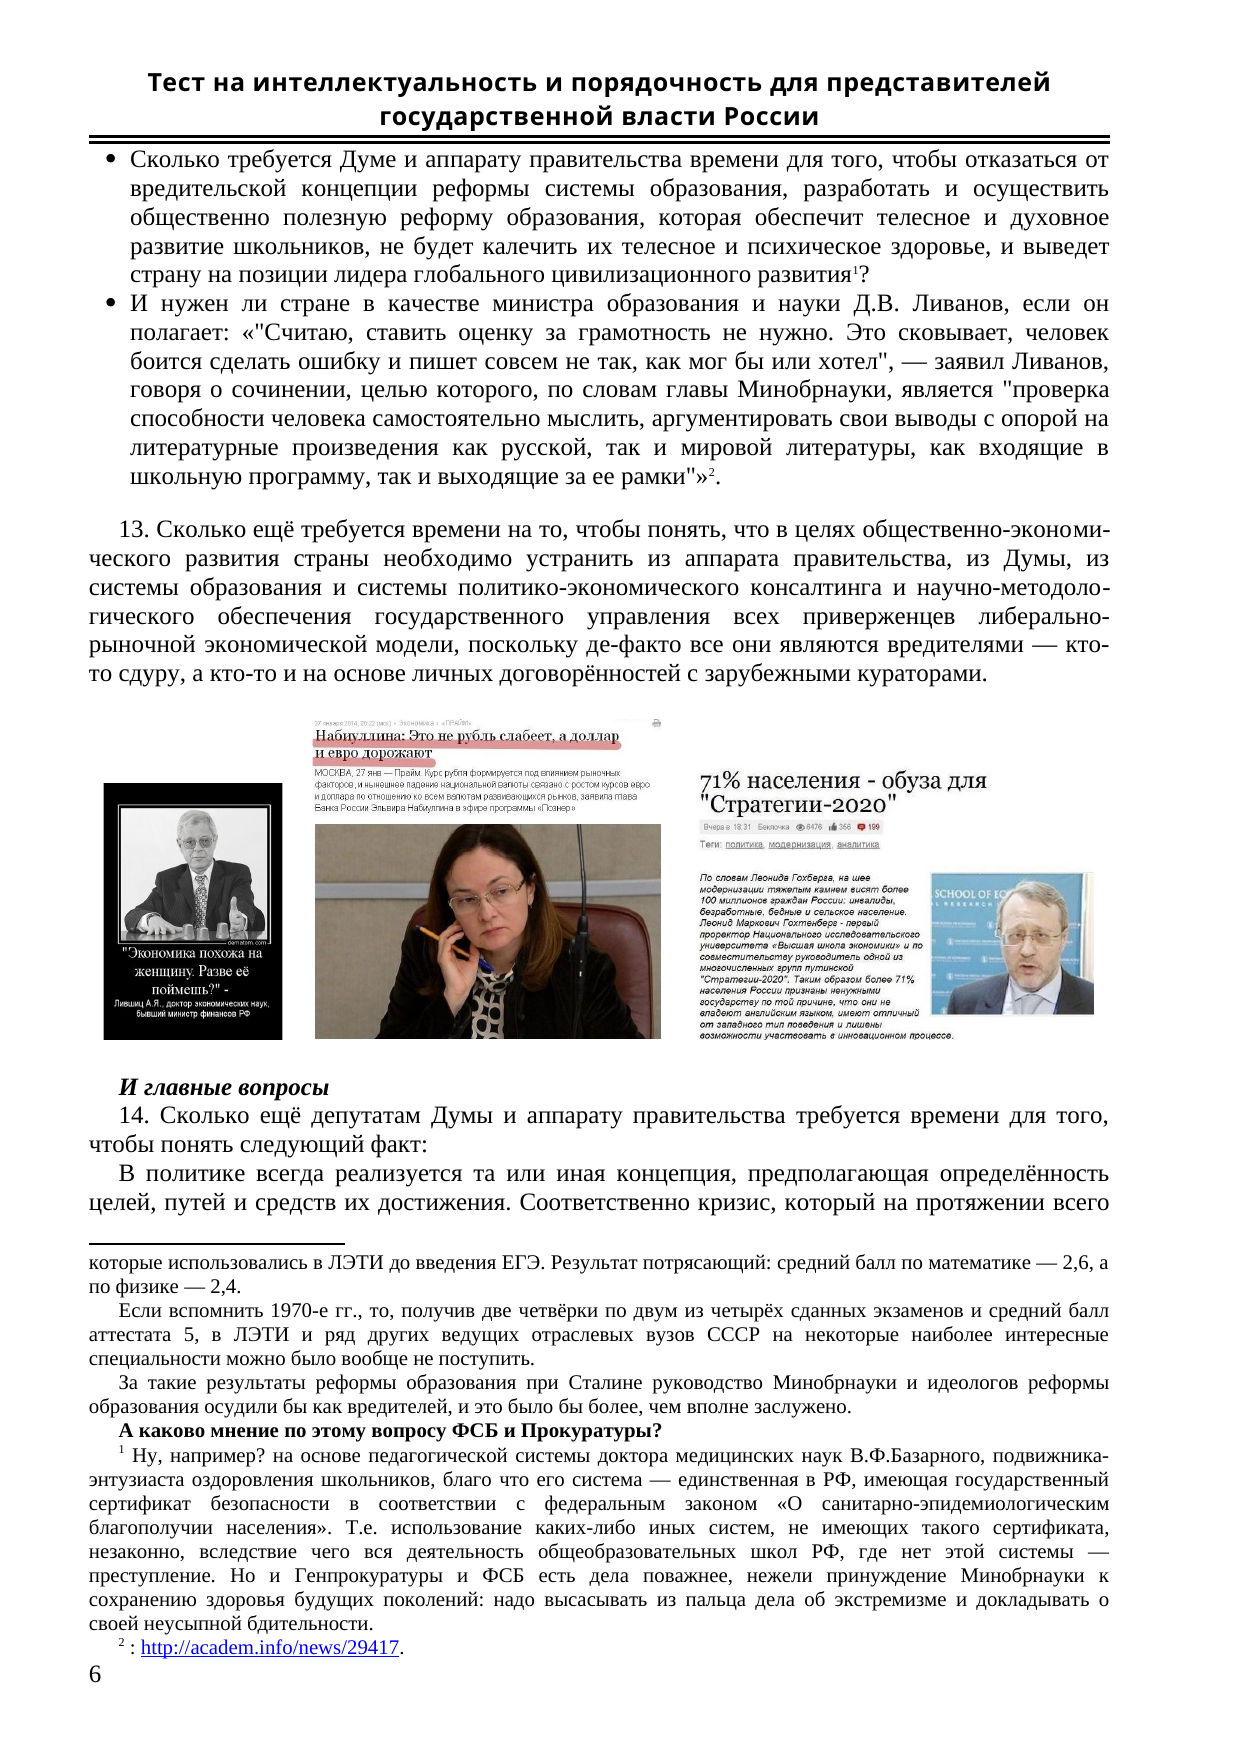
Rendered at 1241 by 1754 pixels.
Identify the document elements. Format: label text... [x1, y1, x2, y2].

text В политике всегда реализуется та или иная концепция, предполагающая определённость целей, путей и средств их достижения. Соответственно кризис, который на протяжении всего [89, 1158, 1110, 1216]
picture [312, 719, 662, 1040]
list И нужен ли стране в качестве министра образования и науки Д.В. Ливанов, если он полагает: «"Считаю, ставить оценку за грамотность не нужно. Это сковывает, человек боится сделать ошибку и пишет совсем не так, как мог бы или хотел", — заявил Ливанов, говоря о сочинении, целью которого, по словам главы Минобрнауки, является "проверка способности человека самостоятельно мыслить, аргументировать свои выводы с опорой на литературные произведения как русской, так и мировой литературы, как входящие в школьную программу, так и выходящие за ее рамки"». [106, 288, 1110, 489]
text 14. Сколько ещё депутатам Думы и аппарату правительства требуется времени для того, чтобы понять следующий факт: [89, 1101, 1110, 1158]
list Ну, например? на основе педагогической системы доктора медицинских наук В.Ф.Базарного, подвижника-энтузиаста оздоровления школьников, благо что его система — единственная в РФ, имеющая государственный сертификат безопасности в соответствии с федеральным законом «О санитарно-эпидемиологическим благополучии населения». Т.е. использование каких-либо иных систем, не имеющих такого сертификата, незаконно, вследствие чего вся деятельность общеобразовательных школ РФ, где нет этой системы — преступление. Но и Генпрокуратуры и ФСБ есть дела поважнее, нежели принуждение Минобрнауки к сохранению здоровья будущих поколений: надо высасывать из пальца дела об экстремизме и докладывать о своей неусыпной бдительности. [89, 1442, 1110, 1635]
text которые использовались в ЛЭТИ до введения ЕГЭ. Результат потрясающий: средний балл по математике — 2,6, а по физике — 2,4. [89, 1250, 1110, 1298]
list Сколько требуется Думе и аппарату правительства времени для того, чтобы отказаться от вредительской концепции реформы системы образования, разработать и осуществить общественно полезную реформу образования, которая обеспечит телесное и духовное развитие школьников, не будет калечить их телесное и психическое здоровье, и выведет страну на позиции лидера глобального цивилизационного развития? [106, 144, 1110, 288]
picture [691, 765, 1094, 1040]
text И главные вопросы [89, 1072, 1110, 1101]
text За такие результаты реформы образования при Сталине руководство Минобрнауки и идеологов реформы образования осудили бы как вредителей, и это было бы более, чем вполне заслужено. [89, 1370, 1110, 1418]
text Если вспомнить 1970-е гг., то, получив две четвёрки по двум из четырёх сданных экзаменов и средний балл аттестата 5, в ЛЭТИ и ряд других ведущих отраслевых вузов СССР на некоторые наиболее интересные специальности можно было вообще не поступить. [89, 1298, 1110, 1370]
text А каково мнение по этому вопросу ФСБ и Прокуратуры? [89, 1418, 1110, 1442]
picture [103, 783, 283, 1040]
text 13. Сколько ещё требуется времени на то, чтобы понять, что в целях общественно-эконо­ми­чес­кого развития страны необходимо устранить из аппарата правительства, из Думы, из системы образования и системы политико-экономического консалтинга и научно-методоло­гичес­кого обеспечения государственного управления всех приверженцев либерально-рыночной экономической модели, поскольку де-факто все они являются вредителями — кто-то сдуру, а кто-то и на основе личных договорённостей с зарубежными кураторами. [89, 514, 1110, 687]
list : http://academ.info/news/29417. [89, 1635, 1110, 1659]
